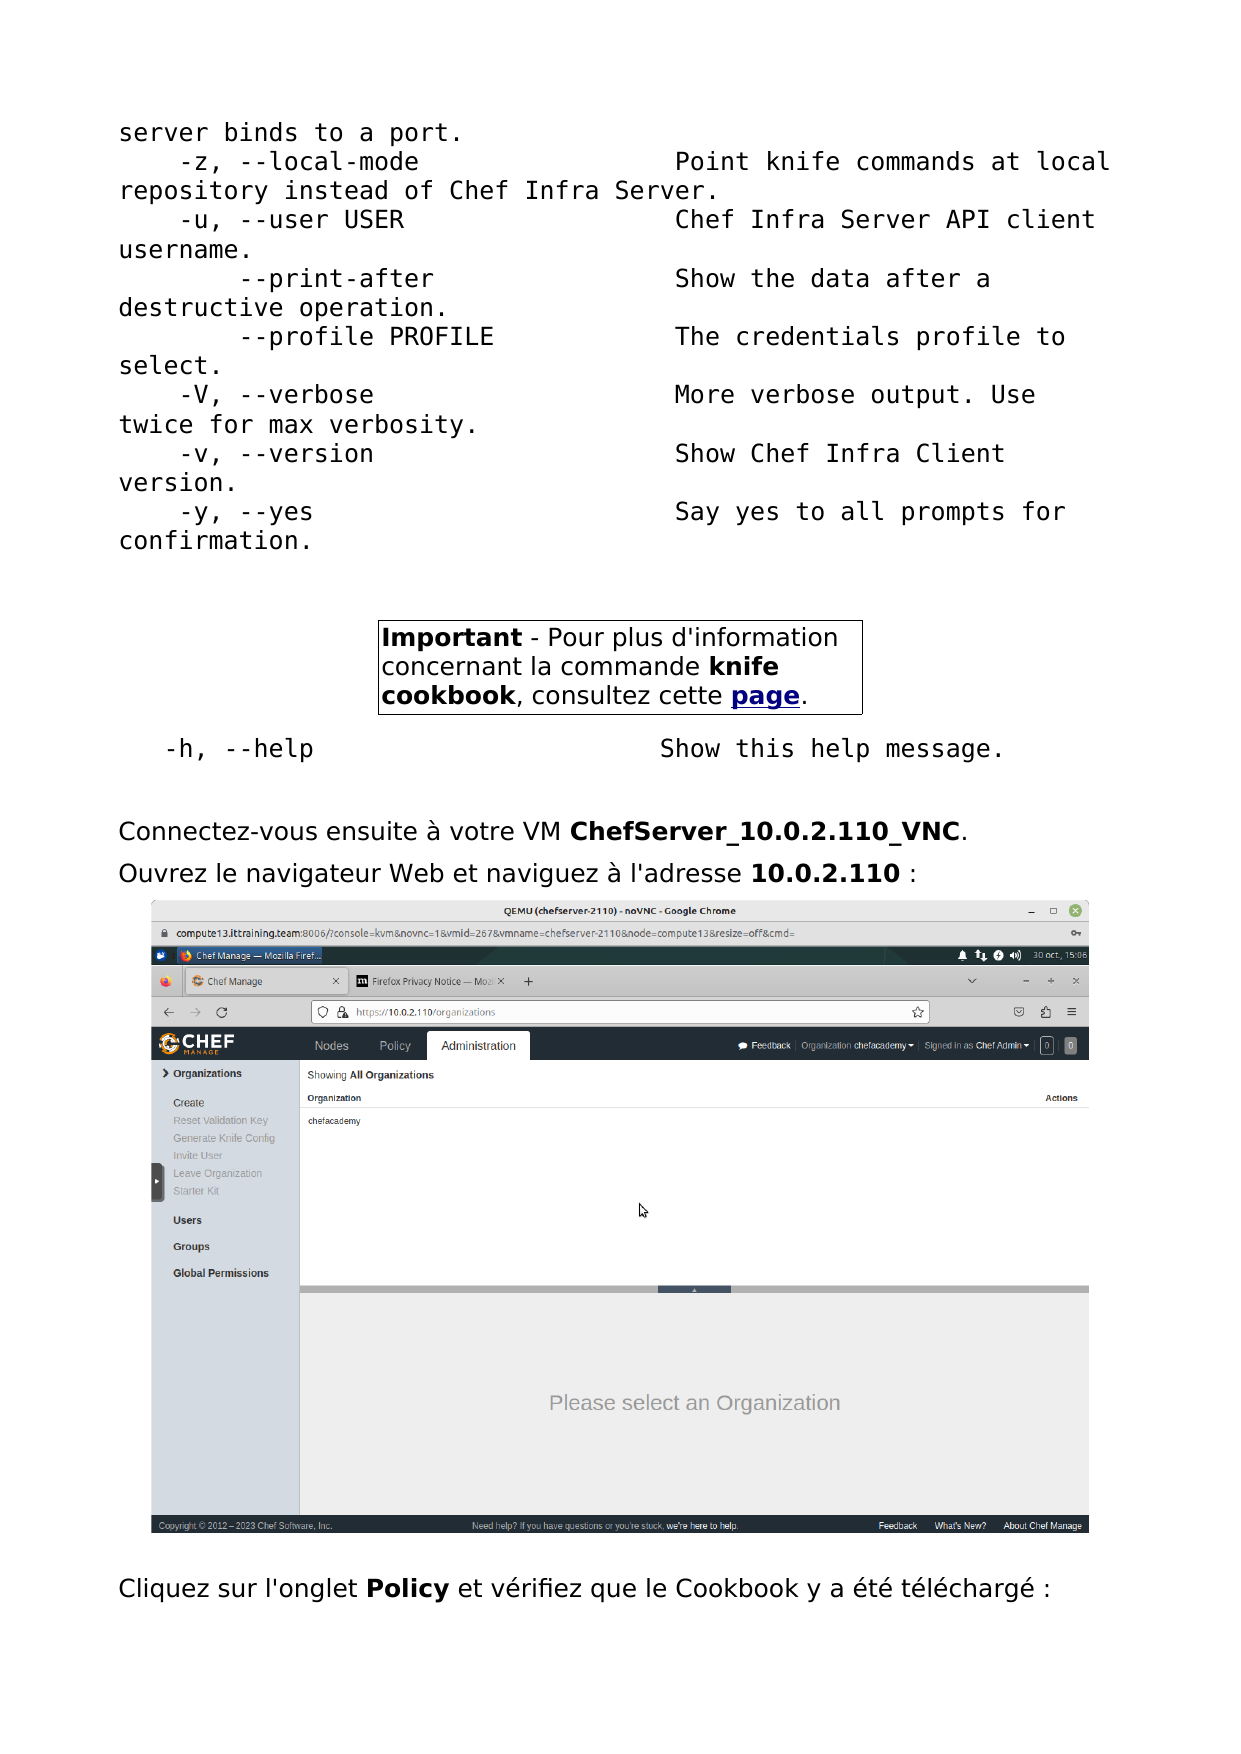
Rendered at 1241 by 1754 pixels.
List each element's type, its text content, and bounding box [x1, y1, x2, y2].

table_header Important - Pour plus d'information concernant la commande knife cookbook, consultez cette page. [379, 621, 862, 714]
text Cliquez sur l'onglet Policy et vérifiez que le Cookbook y a été téléchargé : [118, 1574, 1122, 1603]
text server binds to a port. -z, --local-mode Point knife commands at local repository instead of Chef Infra Server. -u, --user USER Chef Infra Server API client username. --print-after Show the data after a destructive operation. --profile PROFILE The credentials profile to select. -V, --verbose More verbose output. Use twice for max verbosity. -v, --version Show Chef Infra Client version. -y, --yes Say yes to all prompts for confirmation. -h, --help Show this help message. [118, 118, 1122, 764]
text Connectez-vous ensuite à votre VM ChefServer_10.0.2.110_VNC. [118, 817, 1122, 846]
picture [151, 900, 1089, 1533]
text Ouvrez le navigateur Web et naviguez à l'adresse 10.0.2.110 : [118, 859, 1122, 888]
